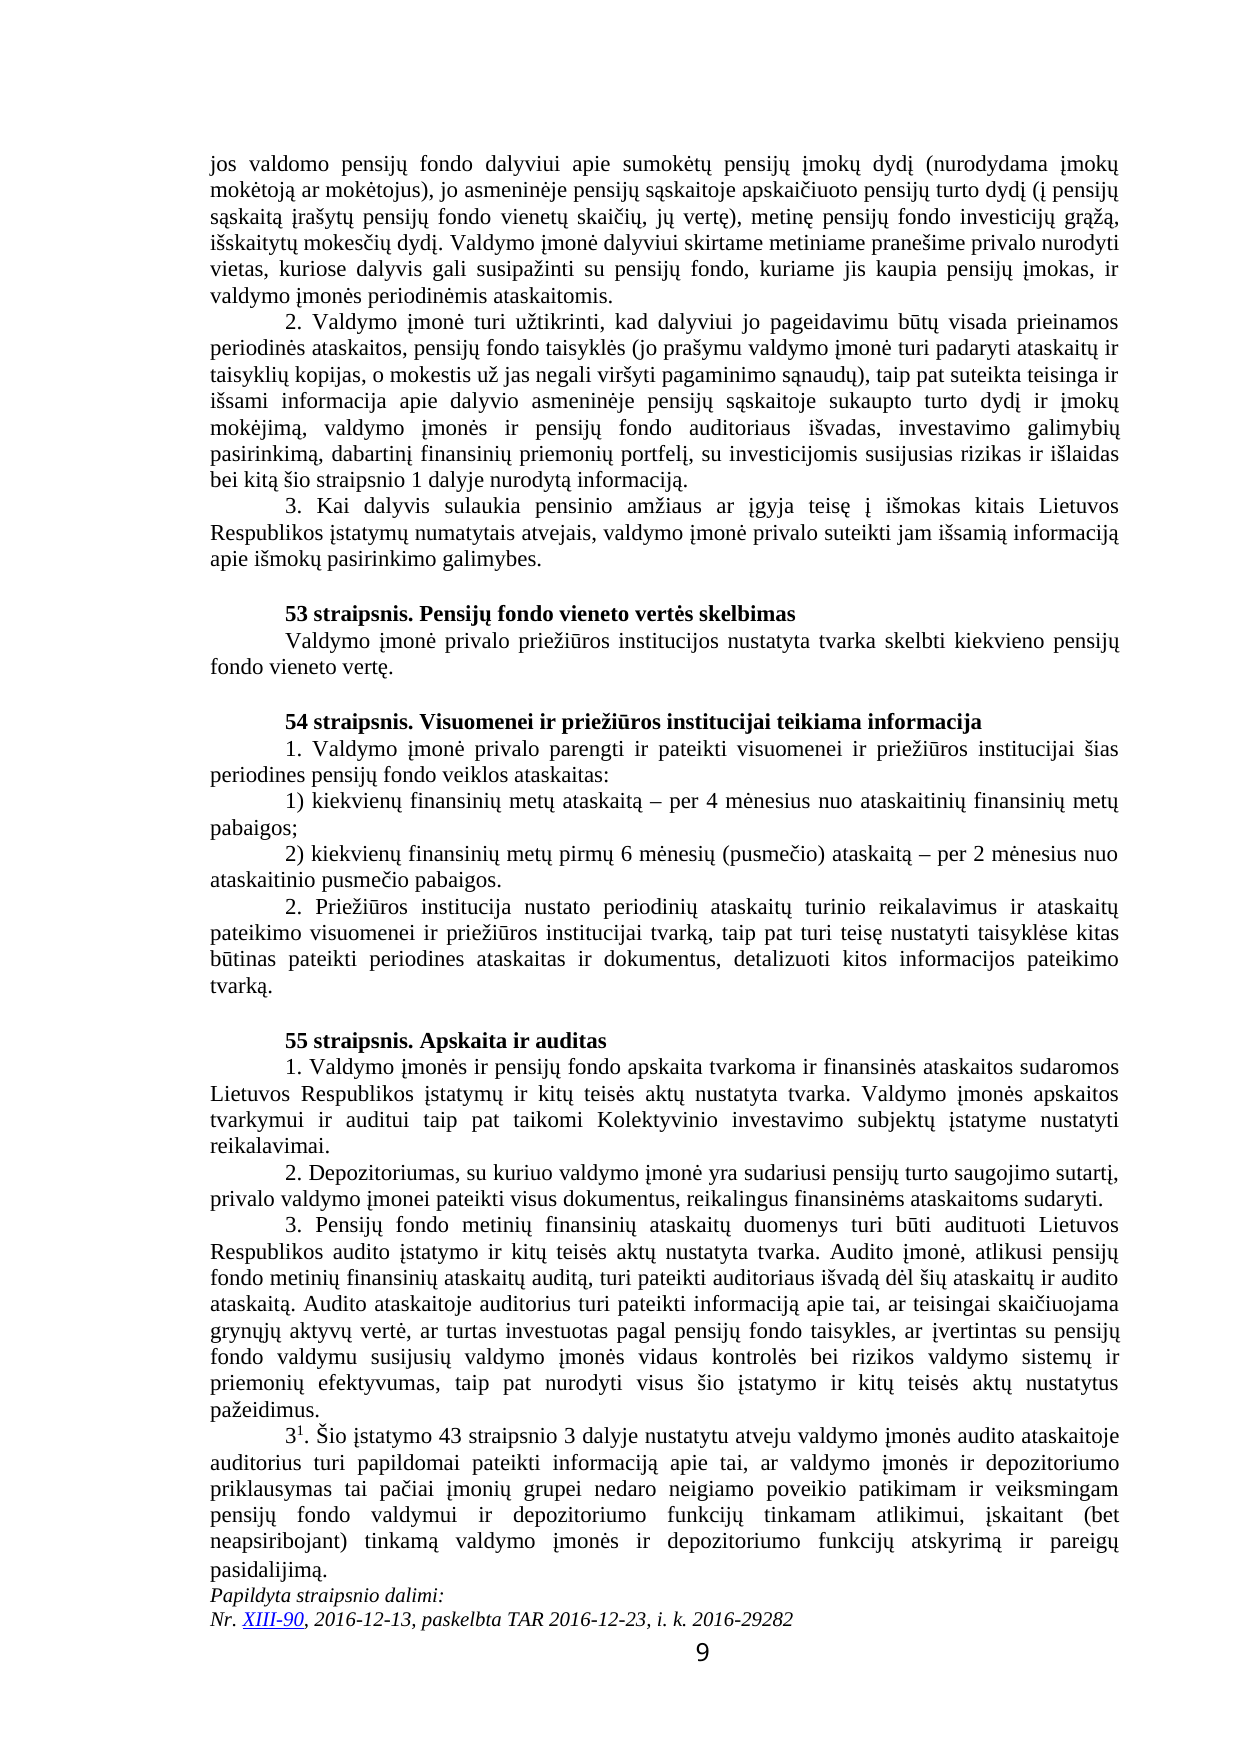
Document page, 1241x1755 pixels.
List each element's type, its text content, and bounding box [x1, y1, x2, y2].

text 1. Valdymo įmonė privalo parengti ir pateikti visuomenei ir priežiūros institucijai šias periodines pensijų fondo veiklos ataskaitas: [210, 734, 1120, 787]
text 1) kiekvienų finansinių metų ataskaitą – per 4 mėnesius nuo ataskaitinių finansinių metų pabaigos; [210, 787, 1120, 840]
text Nr. XIII-90, 2016-12-13, paskelbta TAR 2016-12-23, i. k. 2016-29282 [210, 1607, 1120, 1631]
text jos valdomo pensijų fondo dalyviui apie sumokėtų pensijų įmokų dydį (nurodydama įmokų mokėtoją ar mokėtojus), jo asmeninėje pensijų sąskaitoje apskaičiuoto pensijų turto dydį (į pensijų sąskaitą įrašytų pensijų fondo vienetų skaičių, jų vertę), metinę pensijų fondo investicijų grąžą, išskaitytų mokesčių dydį. Valdymo įmonė dalyviui skirtame metiniame pranešime privalo nurodyti vietas, kuriose dalyvis gali susipažinti su pensijų fondo, kuriame jis kaupia pensijų įmokas, ir valdymo įmonės periodinėmis ataskaitomis. [210, 150, 1120, 308]
text Valdymo įmonė privalo priežiūros institucijos nustatyta tvarka skelbti kiekvieno pensijų fondo vieneto vertę. [210, 627, 1120, 679]
text 2. Valdymo įmonė turi užtikrinti, kad dalyviui jo pageidavimu būtų visada prieinamos periodinės ataskaitos, pensijų fondo taisyklės (jo prašymu valdymo įmonė turi padaryti ataskaitų ir taisyklių kopijas, o mokestis už jas negali viršyti pagaminimo sąnaudų), taip pat suteikta teisinga ir išsami informacija apie dalyvio asmeninėje pensijų sąskaitoje sukaupto turto dydį ir įmokų mokėjimą, valdymo įmonės ir pensijų fondo auditoriaus išvadas, investavimo galimybių pasirinkimą, dabartinį finansinių priemonių portfelį, su investicijomis susijusias rizikas ir išlaidas bei kitą šio straipsnio 1 dalyje nurodytą informaciją. [210, 308, 1120, 493]
text 55 straipsnis. Apskaita ir auditas [210, 1027, 1120, 1053]
text 31. Šio įstatymo 43 straipsnio 3 dalyje nustatytu atveju valdymo įmonės audito ataskaitoje auditorius turi papildomai pateikti informaciją apie tai, ar valdymo įmonės ir depozitoriumo priklausymas tai pačiai įmonių grupei nedaro neigiamo poveikio patikimam ir veiksmingam pensijų fondo valdymui ir depozitoriumo funkcijų tinkamam atlikimui, įskaitant (bet neapsiribojant) tinkamą valdymo įmonės ir depozitoriumo funkcijų atskyrimą ir pareigų pasidalijimą. [210, 1422, 1120, 1583]
text 2. Depozitoriumas, su kuriuo valdymo įmonė yra sudariusi pensijų turto saugojimo sutartį, privalo valdymo įmonei pateikti visus dokumentus, reikalingus finansinėms ataskaitoms sudaryti. [210, 1159, 1120, 1211]
text 3. Kai dalyvis sulaukia pensinio amžiaus ar įgyja teisę į išmokas kitais Lietuvos Respublikos įstatymų numatytais atvejais, valdymo įmonė privalo suteikti jam išsamią informaciją apie išmokų pasirinkimo galimybes. [210, 493, 1120, 572]
text 2) kiekvienų finansinių metų pirmų 6 mėnesių (pusmečio) ataskaitą – per 2 mėnesius nuo ataskaitinio pusmečio pabaigos. [210, 840, 1120, 893]
text 54 straipsnis. Visuomenei ir priežiūros institucijai teikiama informacija [210, 708, 1120, 734]
text 2. Priežiūros institucija nustato periodinių ataskaitų turinio reikalavimus ir ataskaitų pateikimo visuomenei ir priežiūros institucijai tvarką, taip pat turi teisę nustatyti taisyklėse kitas būtinas pateikti periodines ataskaitas ir dokumentus, detalizuoti kitos informacijos pateikimo tvarką. [210, 893, 1120, 998]
text 3. Pensijų fondo metinių finansinių ataskaitų duomenys turi būti audituoti Lietuvos Respublikos audito įstatymo ir kitų teisės aktų nustatyta tvarka. Audito įmonė, atlikusi pensijų fondo metinių finansinių ataskaitų auditą, turi pateikti auditoriaus išvadą dėl šių ataskaitų ir audito ataskaitą. Audito ataskaitoje auditorius turi pateikti informaciją apie tai, ar teisingai skaičiuojama grynųjų aktyvų vertė, ar turtas investuotas pagal pensijų fondo taisykles, ar įvertintas su pensijų fondo valdymu susijusių valdymo įmonės vidaus kontrolės bei rizikos valdymo sistemų ir priemonių efektyvumas, taip pat nurodyti visus šio įstatymo ir kitų teisės aktų nustatytus pažeidimus. [210, 1211, 1120, 1422]
text 53 straipsnis. Pensijų fondo vieneto vertės skelbimas [210, 600, 1120, 627]
text Papildyta straipsnio dalimi: [210, 1583, 1120, 1607]
text 1. Valdymo įmonės ir pensijų fondo apskaita tvarkoma ir finansinės ataskaitos sudaromos Lietuvos Respublikos įstatymų ir kitų teisės aktų nustatyta tvarka. Valdymo įmonės apskaitos tvarkymui ir auditui taip pat taikomi Kolektyvinio investavimo subjektų įstatyme nustatyti reikalavimai. [210, 1053, 1120, 1159]
